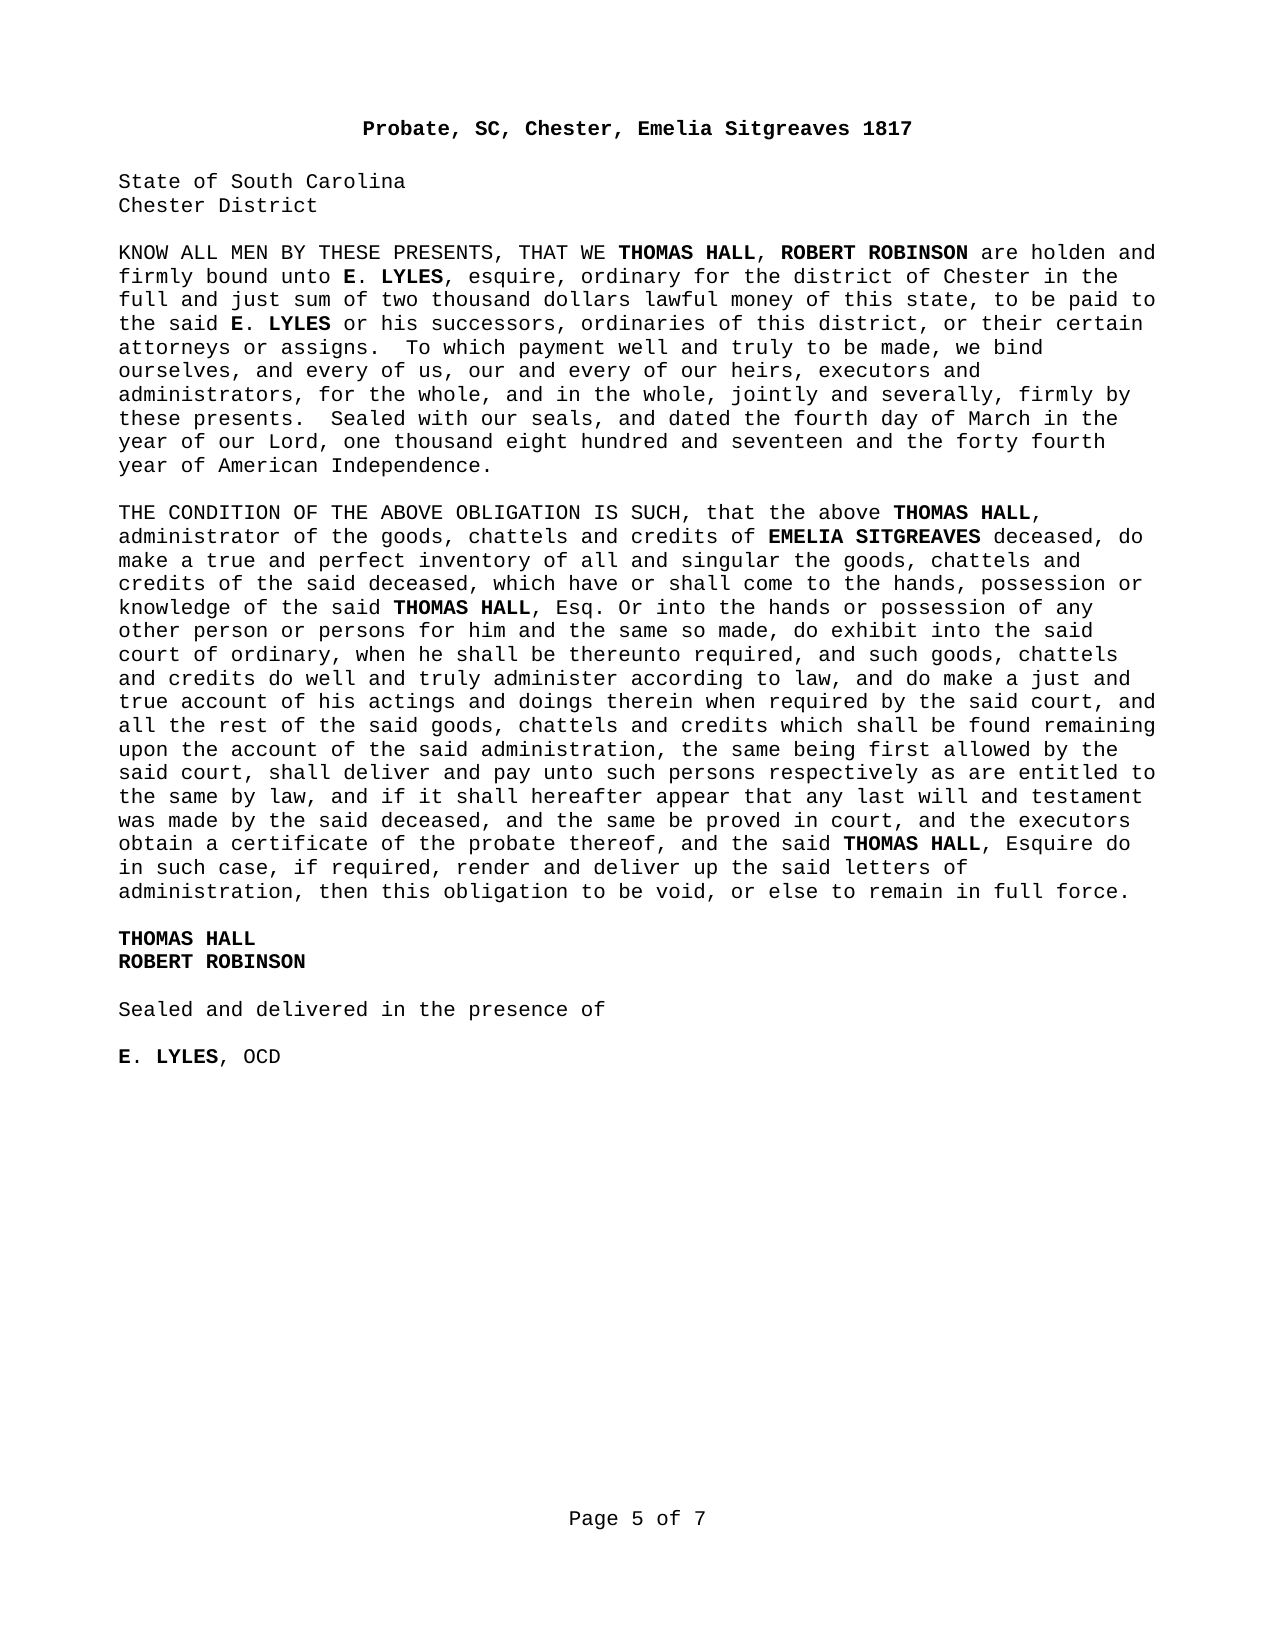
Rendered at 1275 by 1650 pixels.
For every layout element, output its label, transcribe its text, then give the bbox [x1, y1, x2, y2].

text Chester District [118, 195, 1157, 218]
text Robert Robinson [118, 952, 1157, 975]
text E. Lyles, OCD [118, 1046, 1157, 1070]
text State of South Carolina [118, 171, 1157, 195]
text THE CONDITION OF THE ABOVE OBLIGATION IS SUCH, that the above Thomas Hall, administrator of the goods, chattels and credits of Emelia Sitgreaves deceased, do make a true and perfect inventory of all and singular the goods, chattels and credits of the said deceased, which have or shall come to the hands, possession or knowledge of the said THOMAS HALL, Esq. Or into the hands or possession of any other person or persons for him and the same so made, do exhibit into the said court of ordinary, when he shall be thereunto required, and such goods, chattels and credits do well and truly administer according to law, and do make a just and true account of his actings and doings therein when required by the said court, and all the rest of the said goods, chattels and credits which shall be found remaining upon the account of the said administration, the same being first allowed by the said court, shall deliver and pay unto such persons respectively as are entitled to the same by law, and if it shall hereafter appear that any last will and testament was made by the said deceased, and the same be proved in court, and the executors obtain a certificate of the probate thereof, and the said THOMAS HALL, Esquire do in such case, if required, render and deliver up the said letters of administration, then this obligation to be void, or else to remain in full force. [118, 502, 1157, 904]
text Thomas Hall [118, 928, 1157, 952]
text KNOW ALL MEN BY THESE PRESENTS, THAT WE Thomas Hall, Robert Robinson are holden and firmly bound unto E. Lyles, esquire, ordinary for the district of Chester in the full and just sum of two thousand dollars lawful money of this state, to be paid to the said E. Lyles or his successors, ordinaries of this district, or their certain attorneys or assigns. To which payment well and truly to be made, we bind ourselves, and every of us, our and every of our heirs, executors and administrators, for the whole, and in the whole, jointly and severally, firmly by these presents. Sealed with our seals, and dated the fourth day of March in the year of our Lord, one thousand eight hundred and seventeen and the forty fourth year of American Independence. [118, 242, 1157, 479]
text Sealed and delivered in the presence of [118, 999, 1157, 1022]
